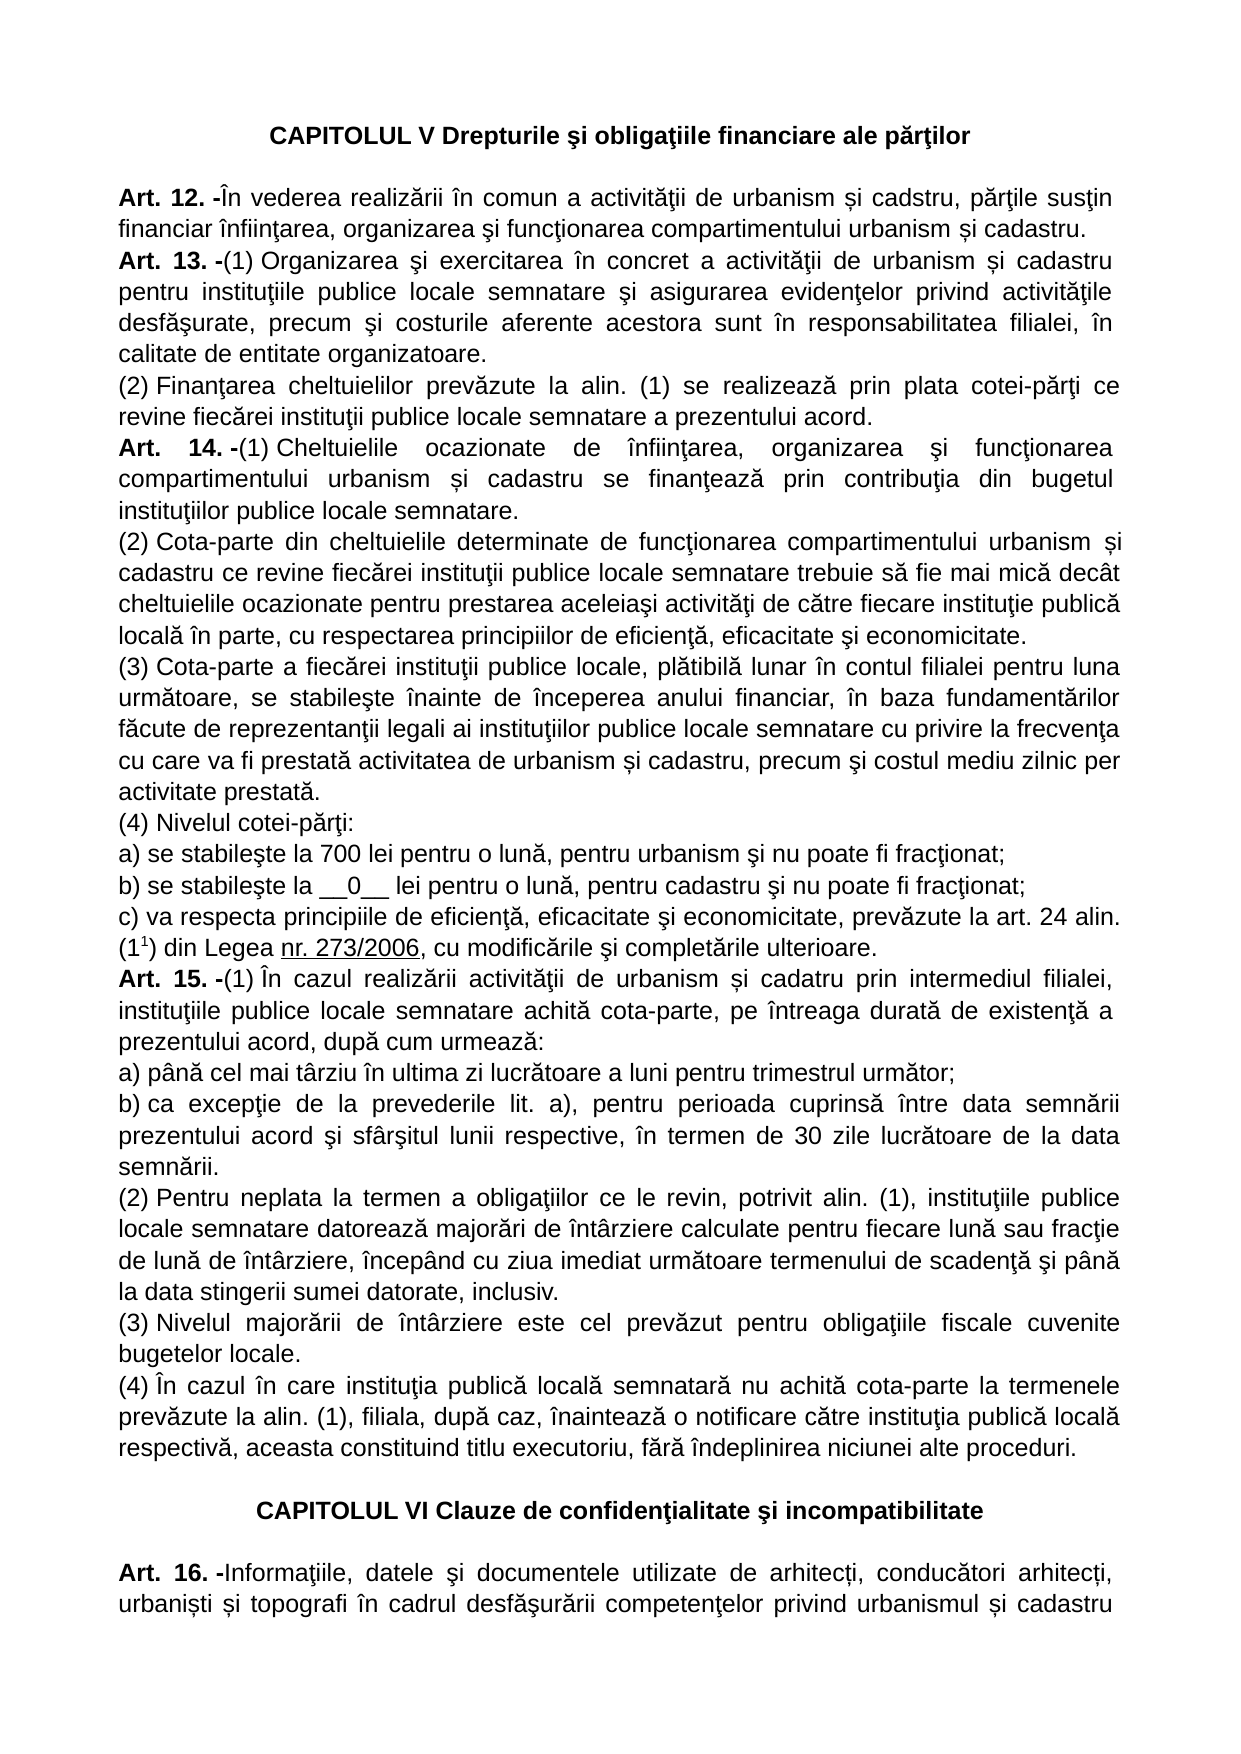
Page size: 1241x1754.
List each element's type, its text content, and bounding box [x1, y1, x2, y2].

text (3) Nivelul majorării de întârziere este cel prevăzut pentru obligaţiile fiscale cuvenite bugetelor locale. [118, 1306, 1122, 1368]
text (4) Nivelul cotei-părţi: [118, 806, 1122, 837]
text Art. 14. -(1) Cheltuielile ocazionate de înfiinţarea, organizarea şi funcţionarea compartimentului urbanism și cadastru se finanţează prin contribuţia din bugetul instituţiilor publice locale semnatare. [118, 431, 1114, 524]
text b) se stabileşte la __0__ lei pentru o lună, pentru cadastru şi nu poate fi fracţionat; [118, 868, 1122, 899]
text Art. 15. -(1) În cazul realizării activităţii de urbanism și cadatru prin intermediul filialei, instituţiile publice locale semnatare achită cota-parte, pe întreaga durată de existenţă a prezentului acord, după cum urmează: [118, 962, 1114, 1056]
text Art. 13. -(1) Organizarea şi exercitarea în concret a activităţii de urbanism și cadastru pentru instituţiile publice locale semnatare şi asigurarea evidenţelor privind activităţile desfăşurate, precum şi costurile aferente acestora sunt în responsabilitatea filialei, în calitate de entitate organizatoare. [118, 243, 1114, 368]
text Art. 12. -În vederea realizării în comun a activităţii de urbanism și cadstru, părţile susţin financiar înfiinţarea, organizarea şi funcţionarea compartimentului urbanism și cadastru. [118, 181, 1114, 243]
text Art. 16. -Informaţiile, datele şi documentele utilizate de arhitecți, conducători arhitecți, urbaniști și topografi în cadrul desfăşurării competenţelor privind urbanismul și cadastru [118, 1556, 1114, 1618]
text (3) Cota-parte a fiecărei instituţii publice locale, plătibilă lunar în contul filialei pentru luna următoare, se stabileşte înainte de începerea anului financiar, în baza fundamentărilor făcute de reprezentanţii legali ai instituţiilor publice locale semnatare cu privire la frecvenţa cu care va fi prestată activitatea de urbanism și cadastru, precum şi costul mediu zilnic per activitate prestată. [118, 649, 1122, 806]
text (2) Finanţarea cheltuielilor prevăzute la alin. (1) se realizează prin plata cotei-părţi ce revine fiecărei instituţii publice locale semnatare a prezentului acord. [118, 368, 1122, 431]
text c) va respecta principiile de eficienţă, eficacitate şi economicitate, prevăzute la art. 24 alin. (11) din Legea nr. 273/2006, cu modificările şi completările ulterioare. [118, 899, 1122, 962]
text a) până cel mai târziu în ultima zi lucrătoare a luni pentru trimestrul următor; [118, 1056, 1122, 1087]
text (4) În cazul în care instituţia publică locală semnatară nu achită cota-parte la termenele prevăzute la alin. (1), filiala, după caz, înaintează o notificare către instituţia publică locală respectivă, aceasta constituind titlu executoriu, fără îndeplinirea niciunei alte proceduri. [118, 1368, 1122, 1462]
text b) ca excepţie de la prevederile lit. a), pentru perioada cuprinsă între data semnării prezentului acord şi sfârşitul lunii respective, în termen de 30 zile lucrătoare de la data semnării. [118, 1087, 1122, 1181]
text (2) Pentru neplata la termen a obligaţiilor ce le revin, potrivit alin. (1), instituţiile publice locale semnatare datorează majorări de întârziere calculate pentru fiecare lună sau fracţie de lună de întârziere, începând cu ziua imediat următoare termenului de scadenţă şi până la data stingerii sumei datorate, inclusiv. [118, 1181, 1122, 1306]
text CAPITOLUL VI Clauze de confidenţialitate şi incompatibilitate [118, 1493, 1122, 1524]
text a) se stabileşte la 700 lei pentru o lună, pentru urbanism şi nu poate fi fracţionat; [118, 837, 1122, 868]
text (2) Cota-parte din cheltuielile determinate de funcţionarea compartimentului urbanism și cadastru ce revine fiecărei instituţii publice locale semnatare trebuie să fie mai mică decât cheltuielile ocazionate pentru prestarea aceleiaşi activităţi de către fiecare instituţie publică locală în parte, cu respectarea principiilor de eficienţă, eficacitate şi economicitate. [118, 524, 1122, 649]
text CAPITOLUL V Drepturile şi obligaţiile financiare ale părţilor [118, 118, 1122, 149]
